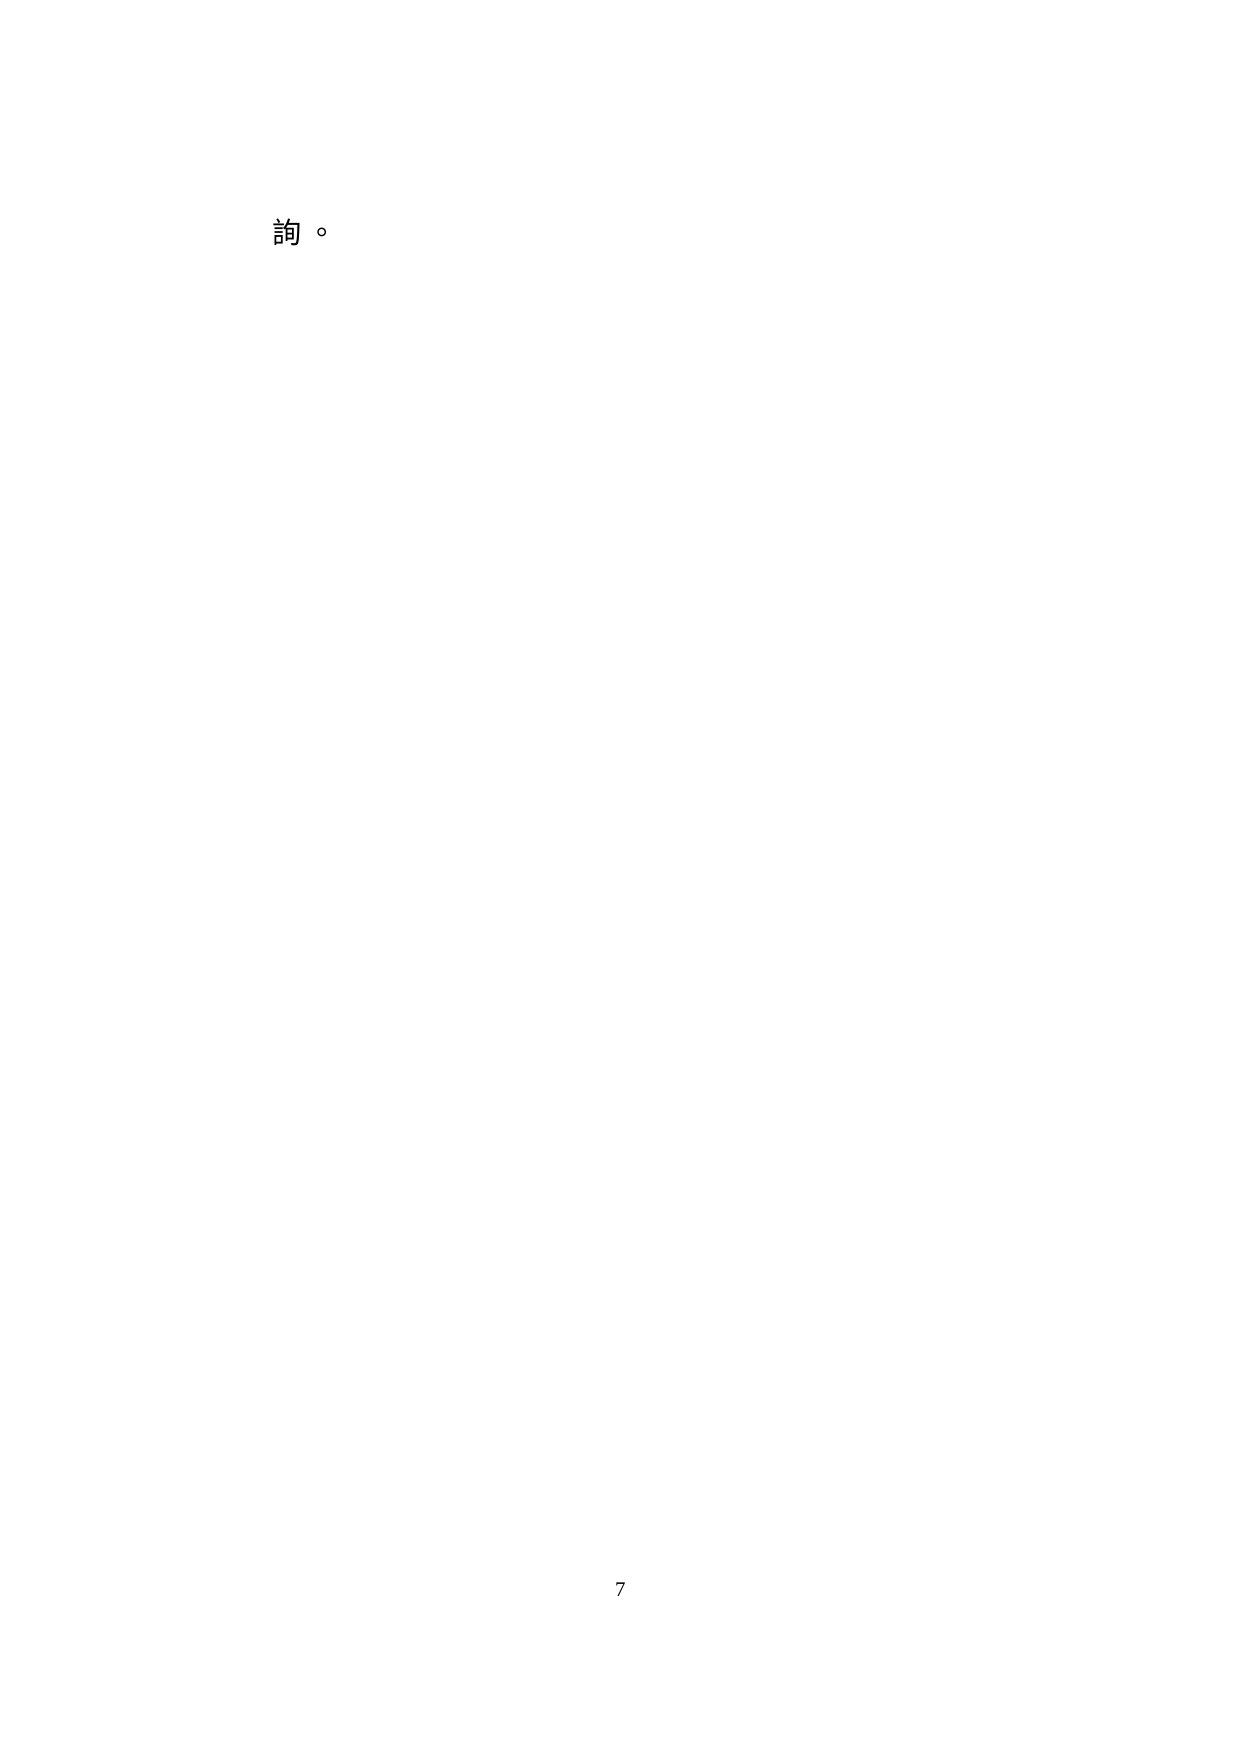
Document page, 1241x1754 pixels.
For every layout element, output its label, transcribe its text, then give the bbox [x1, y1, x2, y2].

text 詢。 [242, 189, 1058, 252]
